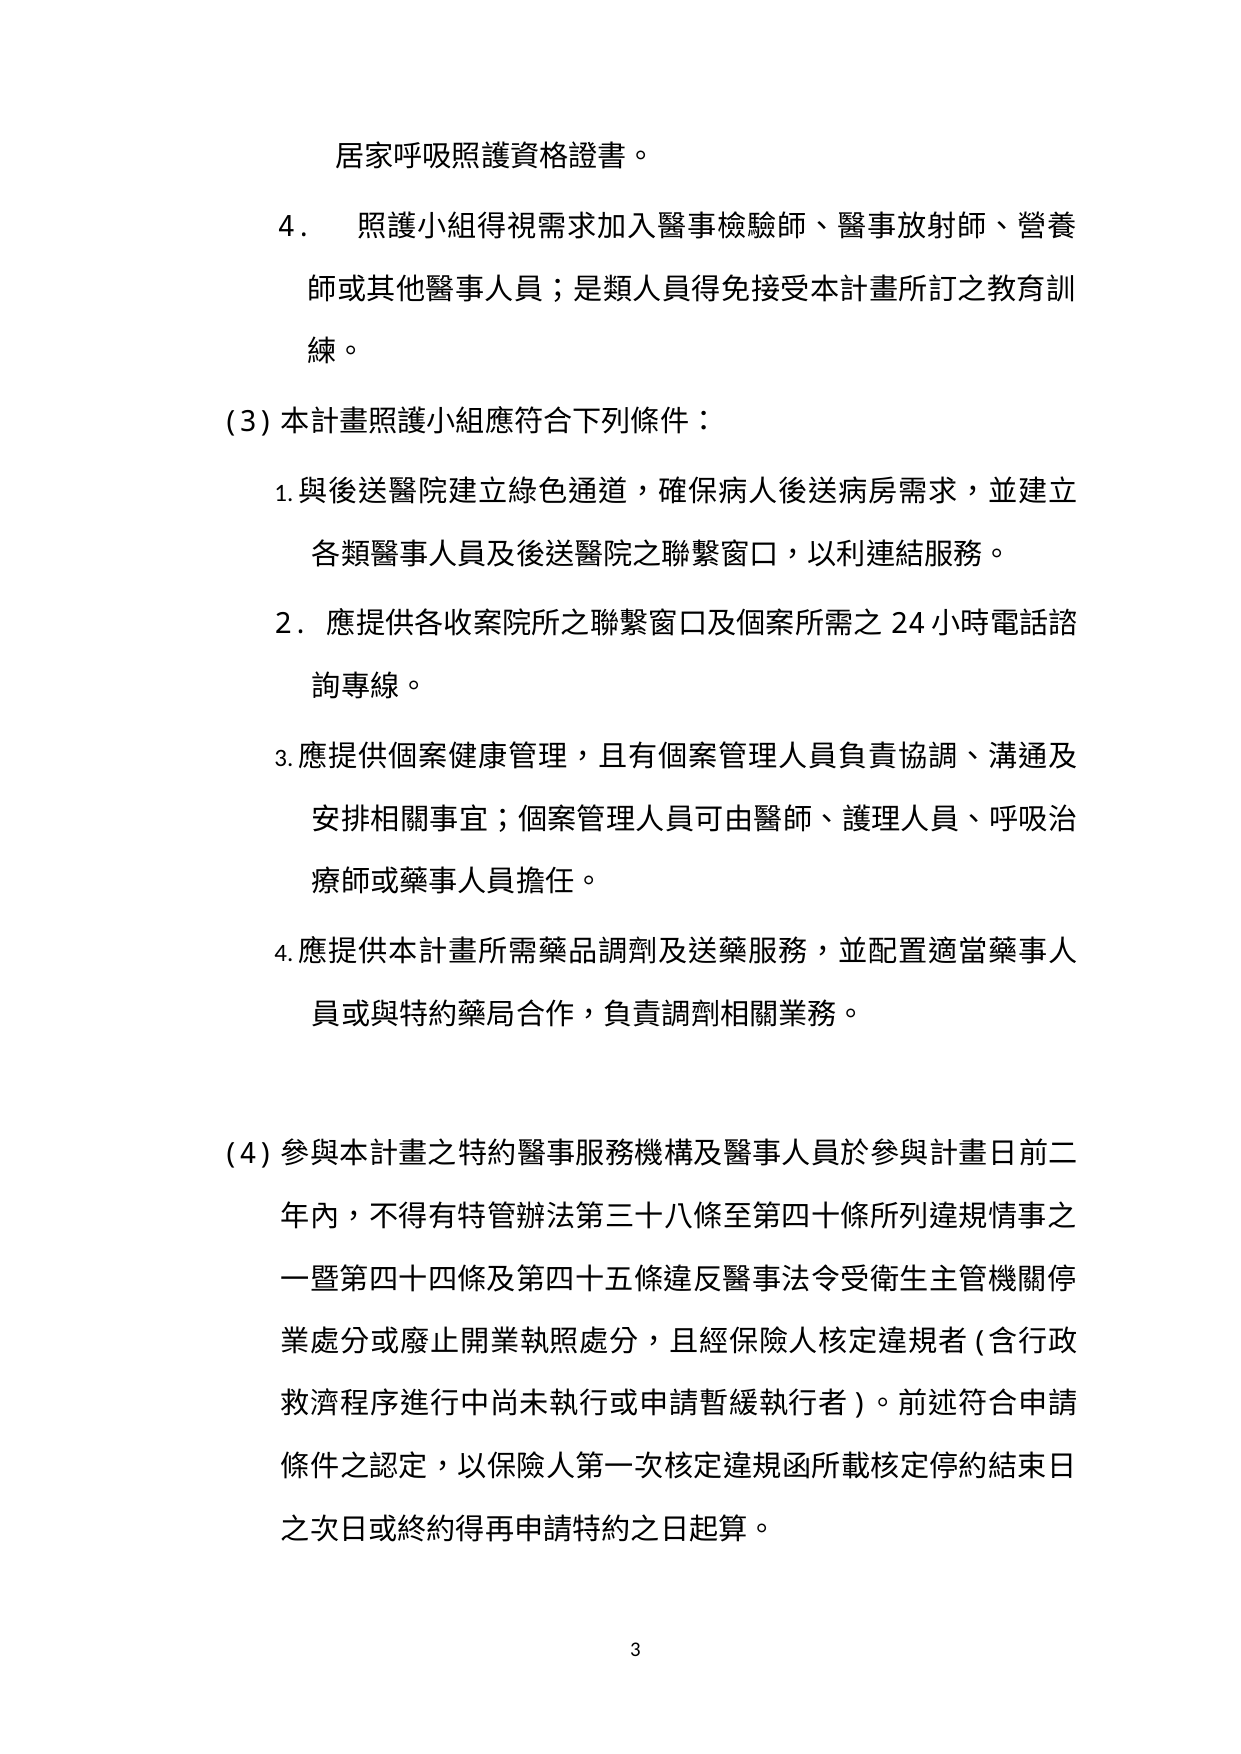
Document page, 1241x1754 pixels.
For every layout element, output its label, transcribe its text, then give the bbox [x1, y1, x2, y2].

list 應提供本計畫所需藥品調劑及送藥服務，並配置適當藥事人員或與特約藥局合作，負責調劑相關業務。 [274, 907, 1078, 1032]
list 應提供個案健康管理，且有個案管理人員負責協調、溝通及安排相關事宜；個案管理人員可由醫師、護理人員、呼吸治療師或藥事人員擔任。 [274, 712, 1078, 900]
list 應提供各收案院所之聯繫窗口及個案所需之24小時電話諮詢專線。 [274, 580, 1078, 705]
list 居家呼吸照護資格證書。 [291, 112, 1078, 175]
list 與後送醫院建立綠色通道，確保病人後送病房需求，並建立各類醫事人員及後送醫院之聯繫窗口，以利連結服務。 [274, 447, 1078, 572]
list 參與本計畫之特約醫事服務機構及醫事人員於參與計畫日前二年內，不得有特管辦法第三十八條至第四十條所列違規情事之一暨第四十四條及第四十五條違反醫事法令受衛生主管機關停業處分或廢止開業執照處分，且經保險人核定違規者(含行政救濟程序進行中尚未執行或申請暫緩執行者)。前述符合申請條件之認定，以保險人第一次核定違規函所載核定停約結束日之次日或終約得再申請特約之日起算。 [222, 1110, 1078, 1547]
list 本計畫照護小組應符合下列條件： [222, 377, 1078, 440]
list 照護小組得視需求加入醫事檢驗師、醫事放射師、營養師或其他醫事人員；是類人員得免接受本計畫所訂之教育訓練。 [277, 182, 1078, 370]
